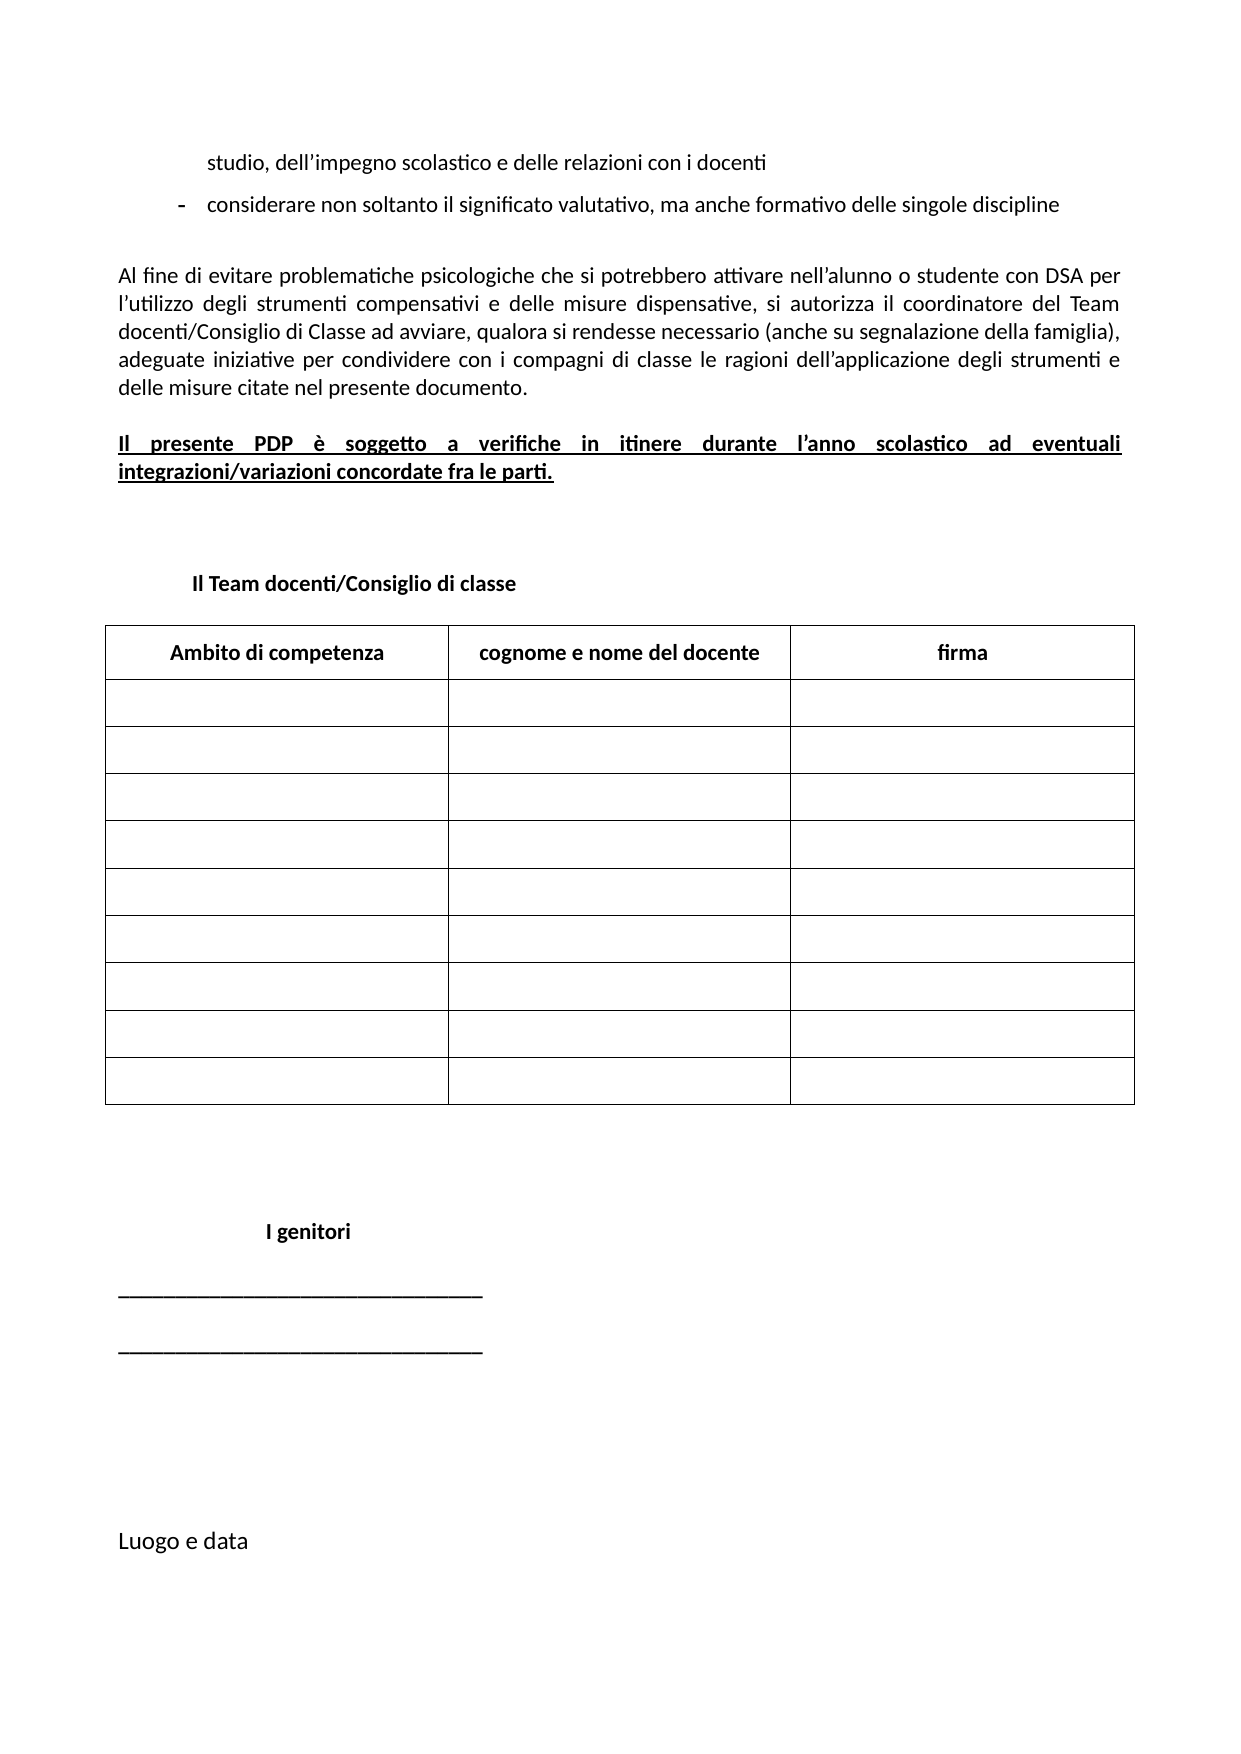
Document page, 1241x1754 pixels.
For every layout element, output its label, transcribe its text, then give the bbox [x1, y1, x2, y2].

table_cell [106, 727, 448, 773]
table_cell [791, 680, 1134, 726]
table_cell [791, 727, 1134, 773]
table_cell [106, 916, 448, 962]
text ________________________________ [118, 1329, 1122, 1357]
table_header cognome e nome del docente [449, 626, 790, 678]
table_cell [449, 869, 790, 915]
table_cell [791, 916, 1134, 962]
table_cell [791, 1058, 1134, 1104]
text Luogo e data [118, 1526, 1122, 1556]
text integrazioni/variazioni concordate fra le parti. [118, 455, 1122, 485]
table_header firma [791, 626, 1134, 678]
text ________________________________ [118, 1273, 1122, 1301]
table_cell [791, 1011, 1134, 1057]
table_cell [449, 821, 790, 868]
table_cell [791, 774, 1134, 820]
table_cell [449, 727, 790, 773]
table_cell [106, 1058, 448, 1104]
text I genitori [118, 1217, 1122, 1245]
table_cell [449, 963, 790, 1009]
table_cell [449, 916, 790, 962]
table_cell [449, 1011, 790, 1057]
table_cell [106, 774, 448, 820]
table_cell [449, 774, 790, 820]
list considerare non soltanto il significato valutativo, ma anche formativo delle singole discipline [177, 189, 1122, 219]
table_cell [791, 821, 1134, 868]
table_cell [449, 680, 790, 726]
text Il Team docenti/Consiglio di classe [118, 569, 1122, 597]
list studio, dell’impegno scolastico e delle relazioni con i docenti [177, 148, 1122, 176]
table_cell [106, 963, 448, 1009]
table_cell [791, 869, 1134, 915]
table_header Ambito di competenza [106, 626, 448, 678]
table_cell [106, 680, 448, 726]
text Al fine di evitare problematiche psicologiche che si potrebbero attivare nell’alunno o studente con DSA per l’utilizzo degli strumenti compensativi e delle misure dispensative, si autorizza il coordinatore del Team docenti/Consiglio di Classe ad avviare, qualora si rendesse necessario (anche su segnalazione della famiglia), adeguate iniziative per condividere con i compagni di classe le ragioni dell’applicazione degli strumenti e delle misure citate nel presente documento. [118, 261, 1122, 401]
text Il presente PDP è soggetto a verifiche in itinere durante l’anno scolastico ad eventuali [118, 429, 1122, 453]
table_cell [106, 869, 448, 915]
table_cell [106, 1011, 448, 1057]
table_cell [791, 963, 1134, 1009]
table_cell [449, 1058, 790, 1104]
table_cell [106, 821, 448, 868]
